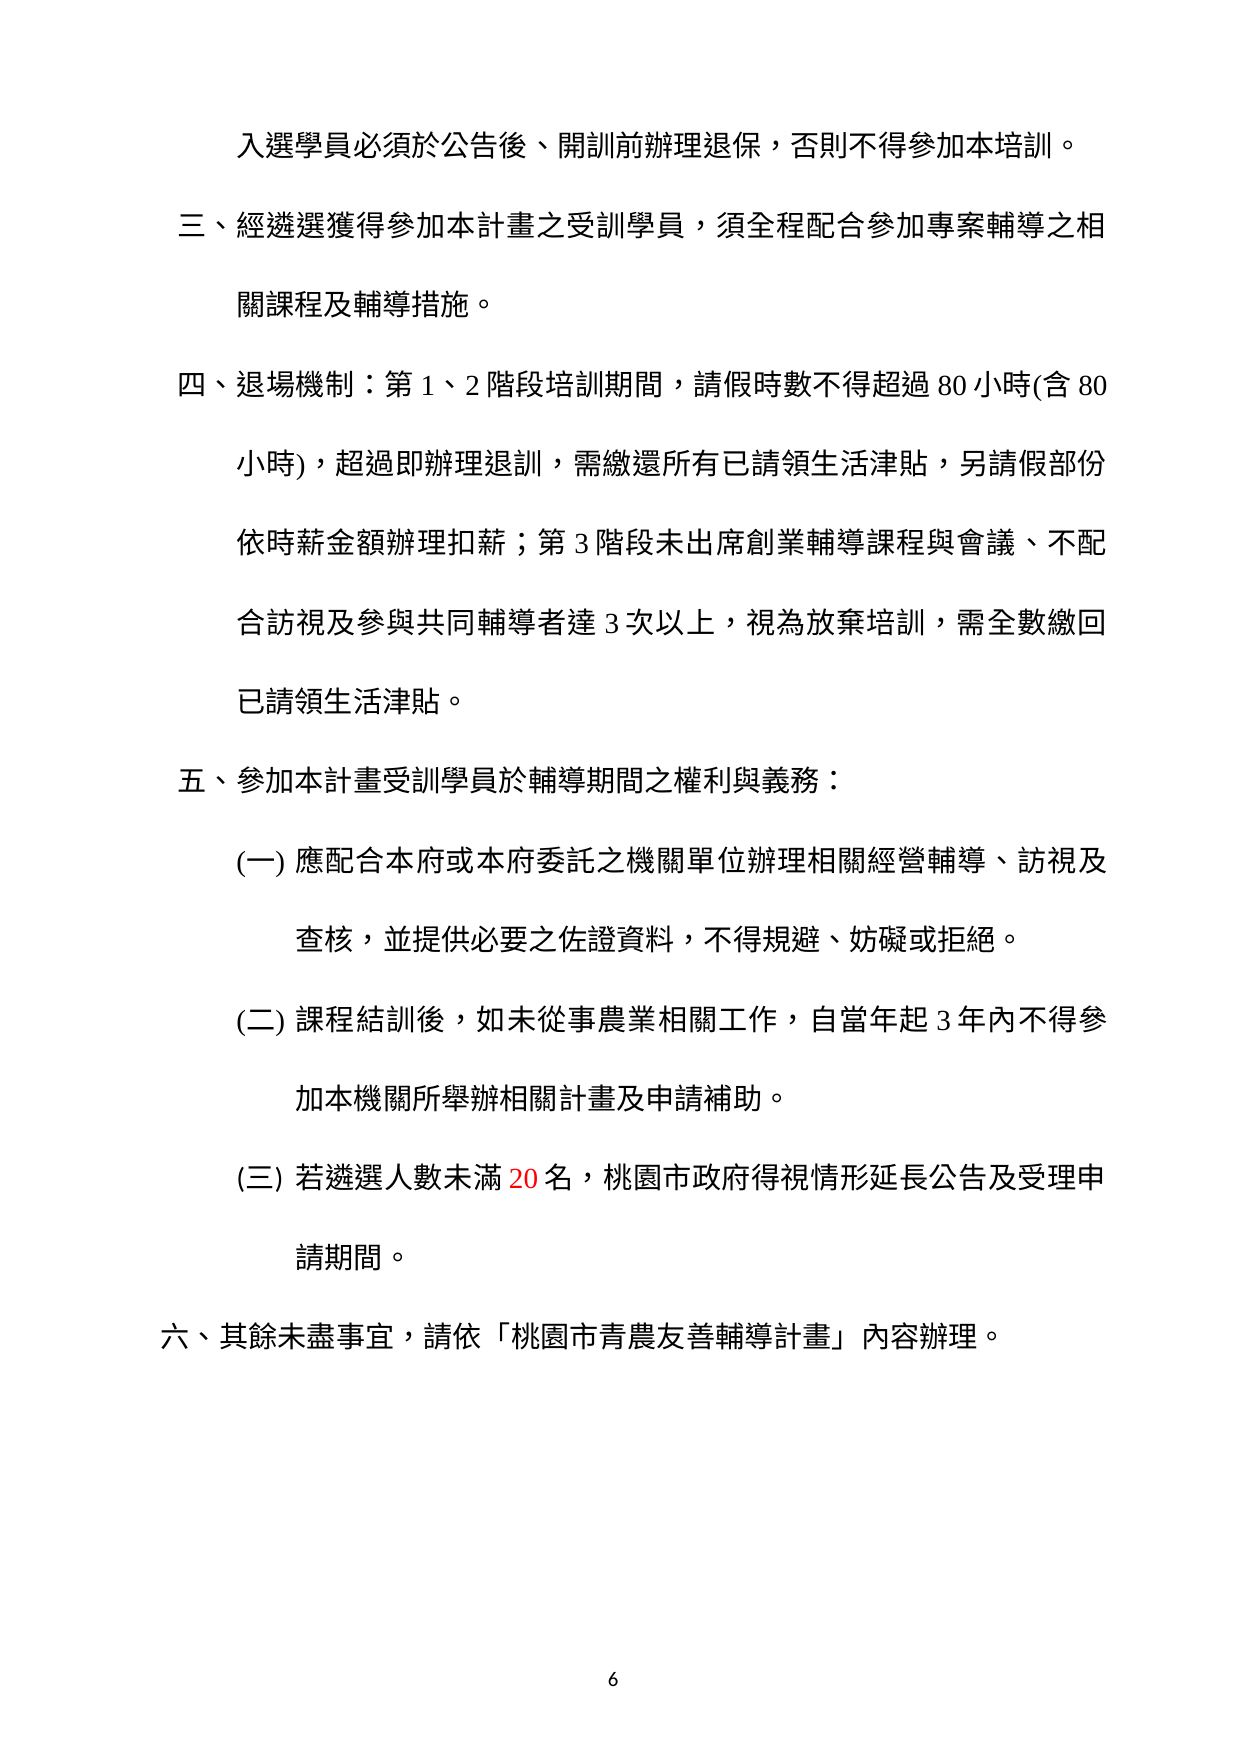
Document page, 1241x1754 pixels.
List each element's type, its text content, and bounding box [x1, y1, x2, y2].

list 退場機制：第1、2階段培訓期間，請假時數不得超過80小時(含80小時)，超過即辦理退訓，需繳還所有已請領生活津貼，另請假部份依時薪金額辦理扣薪；第3階段未出席創業輔導課程與會議、不配合訪視及參與共同輔導者達3次以上，視為放棄培訓，需全數繳回已請領生活津貼。 [177, 342, 1107, 739]
list 若遴選人數未滿20名，桃園市政府得視情形延長公告及受理申請期間。 [236, 1136, 1107, 1295]
list 其餘未盡事宜，請依「桃園市青農友善輔導計畫」內容辦理。 [59, 1295, 1107, 1374]
list 課程結訓後，如未從事農業相關工作，自當年起3年內不得參加本機關所舉辦相關計畫及申請補助。 [236, 977, 1107, 1136]
list 入選學員必須於公告後、開訓前辦理退保，否則不得參加本培訓。 [177, 104, 1107, 184]
list 經遴選獲得參加本計畫之受訓學員，須全程配合參加專案輔導之相關課程及輔導措施。 [177, 184, 1107, 342]
list 參加本計畫受訓學員於輔導期間之權利與義務： [177, 739, 1107, 819]
list 應配合本府或本府委託之機關單位辦理相關經營輔導、訪視及查核，並提供必要之佐證資料，不得規避、妨礙或拒絕。 [236, 819, 1107, 977]
